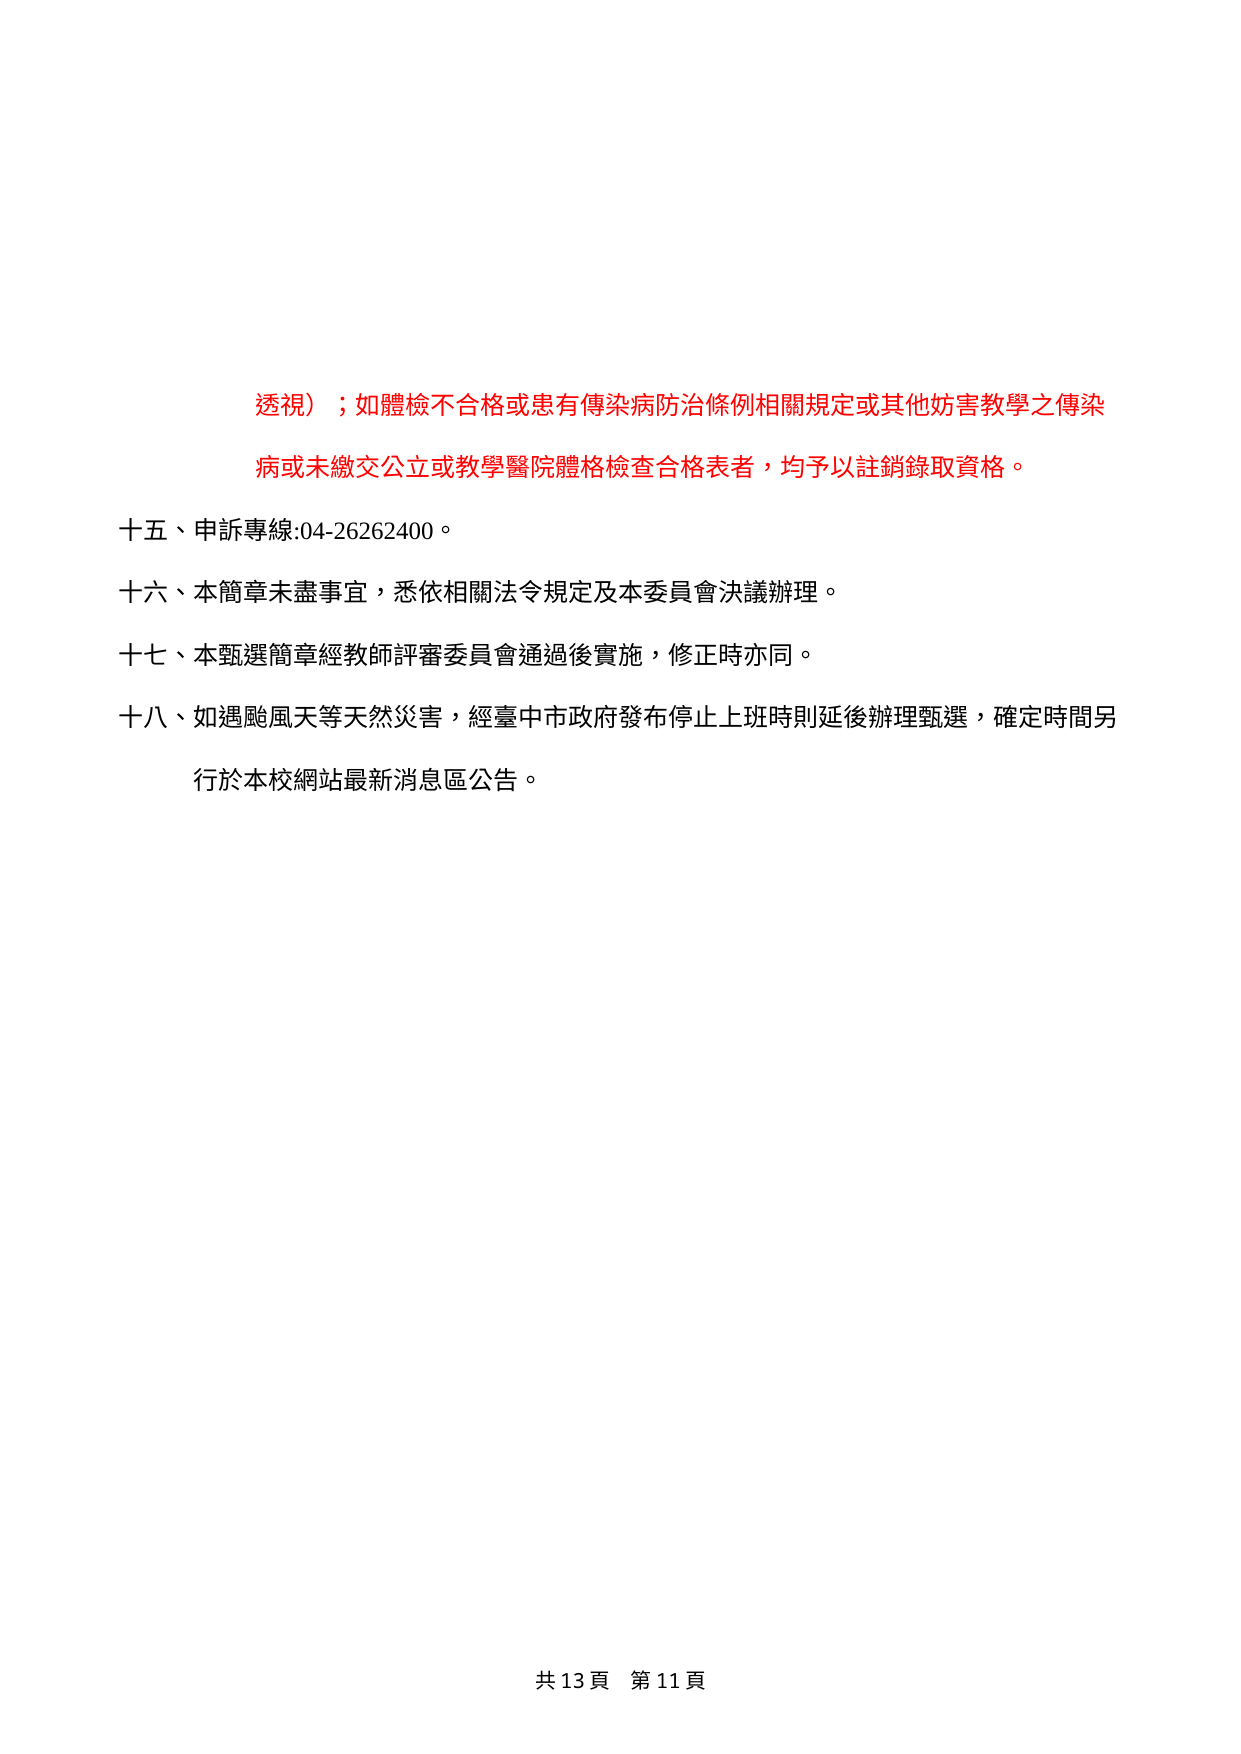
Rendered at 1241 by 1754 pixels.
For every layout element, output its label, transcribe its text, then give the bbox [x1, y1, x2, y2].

text 十六、本簡章未盡事宜，悉依相關法令規定及本委員會決議辦理。 [118, 549, 1122, 612]
text 十七、本甄選簡章經教師評審委員會通過後實施，修正時亦同。 [118, 612, 1122, 674]
text 十八、如遇颱風天等天然災害，經臺中市政府發布停止上班時則延後辦理甄選，確定時間另行於本校網站最新消息區公告。 [118, 674, 1122, 799]
list 透視）；如體檢不合格或患有傳染病防治條例相關規定或其他妨害教學之傳染病或未繳交公立或教學醫院體格檢查合格表者，均予以註銷錄取資格。 [181, 362, 1122, 487]
text 十五、申訴專線:04-26262400。 [118, 487, 1122, 549]
